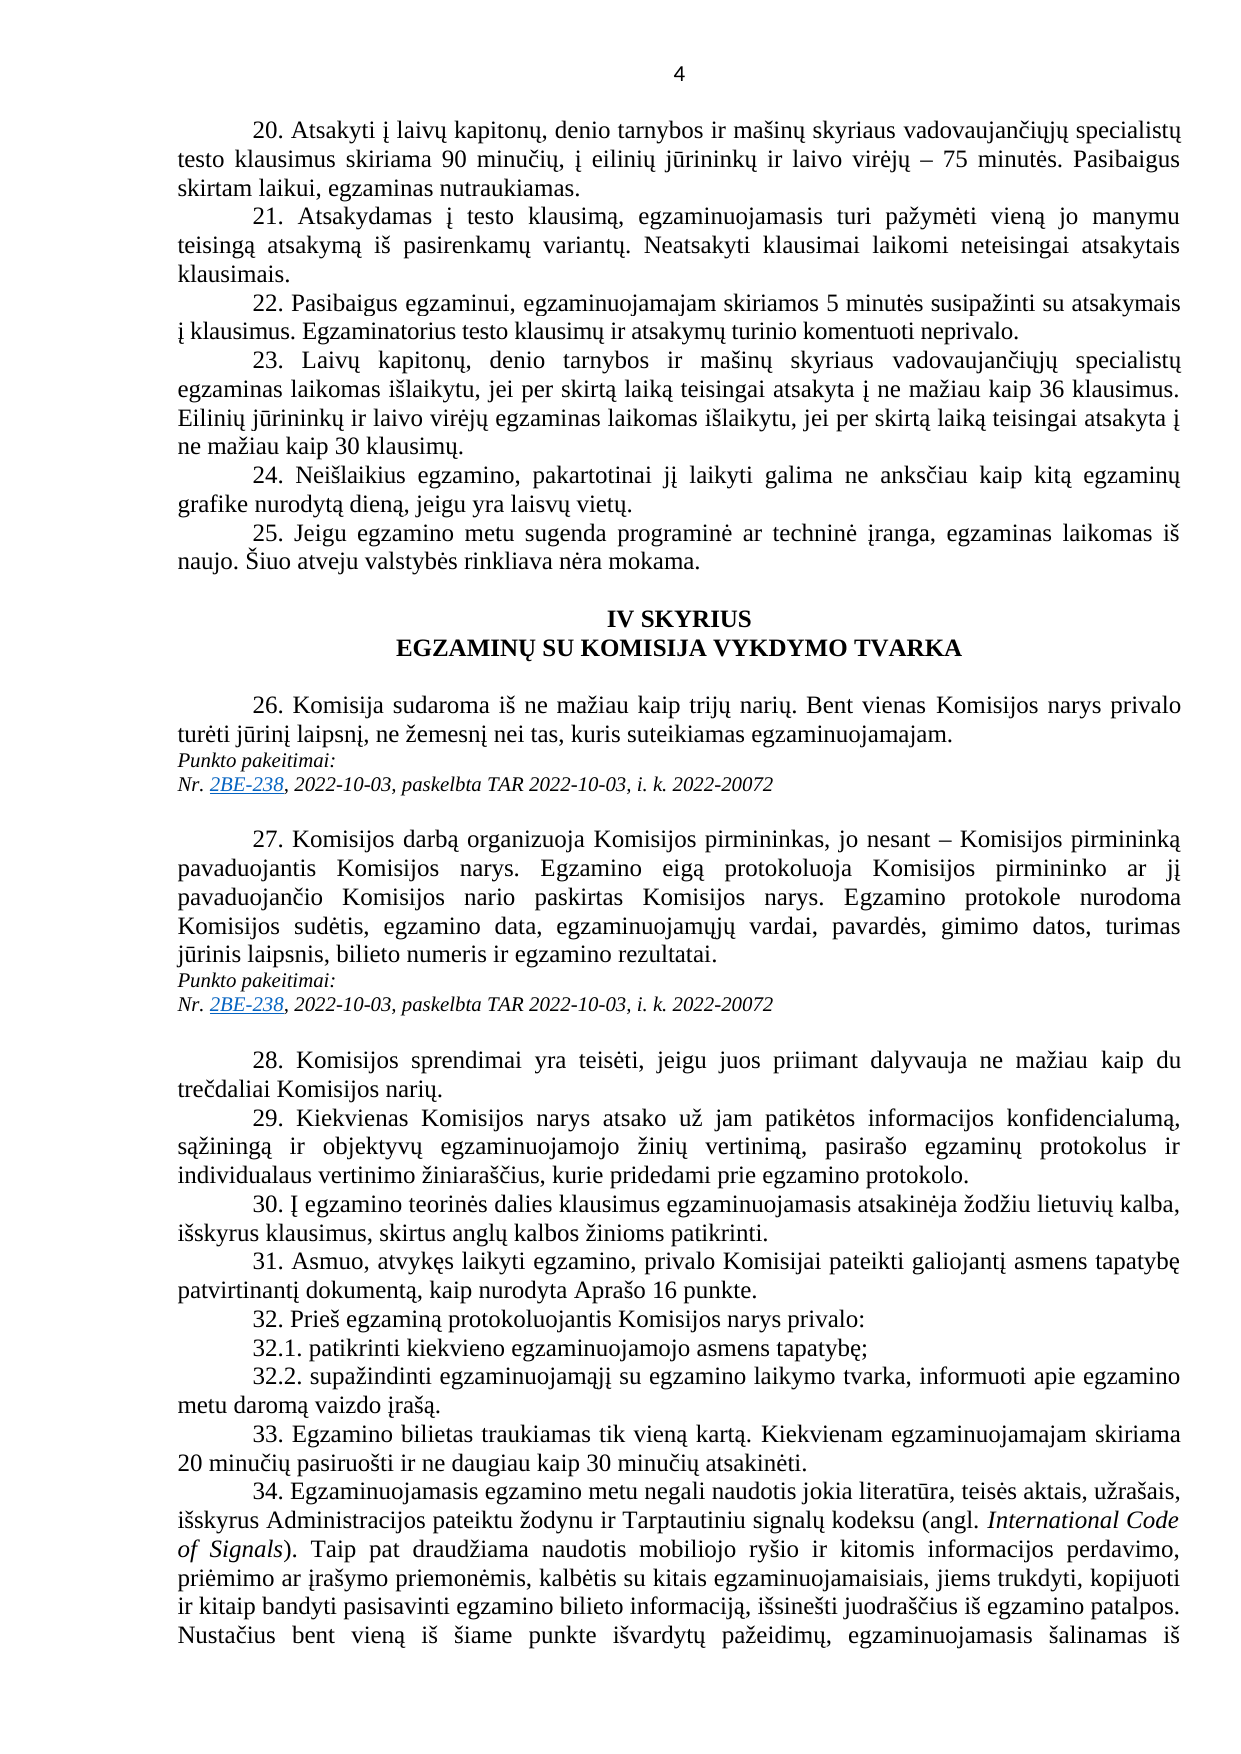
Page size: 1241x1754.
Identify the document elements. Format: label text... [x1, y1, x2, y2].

text 28. Komisijos sprendimai yra teisėti, jeigu juos priimant dalyvauja ne mažiau kaip du trečdaliai Komisijos narių. [177, 1045, 1181, 1103]
text 25. Jeigu egzamino metu sugenda programinė ar techninė įranga, egzaminas laikomas iš naujo. Šiuo atveju valstybės rinkliava nėra mokama. [177, 518, 1181, 575]
text Nr. 2BE-238, 2022-10-03, paskelbta TAR 2022-10-03, i. k. 2022-20072 [177, 772, 1181, 796]
text Punkto pakeitimai: [177, 748, 1181, 772]
text 26. Komisija sudaroma iš ne mažiau kaip trijų narių. Bent vienas Komisijos narys privalo turėti jūrinį laipsnį, ne žemesnį nei tas, kuris suteikiamas egzaminuojamajam. [177, 690, 1181, 748]
text 29. Kiekvienas Komisijos narys atsako už jam patikėtos informacijos konfidencialumą, sąžiningą ir objektyvų egzaminuojamojo žinių vertinimą, pasirašo egzaminų protokolus ir individualaus vertinimo žiniaraščius, kurie pridedami prie egzamino protokolo. [177, 1103, 1181, 1189]
text 27. Komisijos darbą organizuoja Komisijos pirmininkas, jo nesant – Komisijos pirmininką pavaduojantis Komisijos narys. Egzamino eigą protokoluoja Komisijos pirmininko ar jį pavaduojančio Komisijos nario paskirtas Komisijos narys. Egzamino protokole nurodoma Komisijos sudėtis, egzamino data, egzaminuojamųjų vardai, pavardės, gimimo datos, turimas jūrinis laipsnis, bilieto numeris ir egzamino rezultatai. [177, 824, 1181, 968]
text EGZAMINŲ SU KOMISIJA VYKDYMO TVARKA [177, 633, 1181, 661]
text IV SKYRIUS [177, 604, 1181, 633]
text 34. Egzaminuojamasis egzamino metu negali naudotis jokia literatūra, teisės aktais, užrašais, išskyrus Administracijos pateiktu žodynu ir Tarptautiniu signalų kodeksu (angl. International Code of Signals). Taip pat draudžiama naudotis mobiliojo ryšio ir kitomis informacijos perdavimo, priėmimo ar įrašymo priemonėmis, kalbėtis su kitais egzaminuojamaisiais, jiems trukdyti, kopijuoti ir kitaip bandyti pasisavinti egzamino bilieto informaciją, išsinešti juodraščius iš egzamino patalpos. Nustačius bent vieną iš šiame punkte išvardytų pažeidimų, egzaminuojamasis šalinamas iš [177, 1476, 1181, 1649]
text 31. Asmuo, atvykęs laikyti egzamino, privalo Komisijai pateikti galiojantį asmens tapatybę patvirtinantį dokumentą, kaip nurodyta Aprašo 16 punkte. [177, 1246, 1181, 1304]
text 23. Laivų kapitonų, denio tarnybos ir mašinų skyriaus vadovaujančiųjų specialistų egzaminas laikomas išlaikytu, jei per skirtą laiką teisingai atsakyta į ne mažiau kaip 36 klausimus. Eilinių jūrininkų ir laivo virėjų egzaminas laikomas išlaikytu, jei per skirtą laiką teisingai atsakyta į ne mažiau kaip 30 klausimų. [177, 345, 1181, 460]
text 32. Prieš egzaminą protokoluojantis Komisijos narys privalo: [177, 1304, 1181, 1333]
text Nr. 2BE-238, 2022-10-03, paskelbta TAR 2022-10-03, i. k. 2022-20072 [177, 992, 1181, 1016]
text 32.1. patikrinti kiekvieno egzaminuojamojo asmens tapatybę; [177, 1333, 1181, 1361]
text 21. Atsakydamas į testo klausimą, egzaminuojamasis turi pažymėti vieną jo manymu teisingą atsakymą iš pasirenkamų variantų. Neatsakyti klausimai laikomi neteisingai atsakytais klausimais. [177, 201, 1181, 288]
text 24. Neišlaikius egzamino, pakartotinai jį laikyti galima ne anksčiau kaip kitą egzaminų grafike nurodytą dieną, jeigu yra laisvų vietų. [177, 460, 1181, 518]
text 20. Atsakyti į laivų kapitonų, denio tarnybos ir mašinų skyriaus vadovaujančiųjų specialistų testo klausimus skiriama 90 minučių, į eilinių jūrininkų ir laivo virėjų – 75 minutės. Pasibaigus skirtam laikui, egzaminas nutraukiamas. [177, 115, 1181, 201]
text Punkto pakeitimai: [177, 968, 1181, 992]
text 22. Pasibaigus egzaminui, egzaminuojamajam skiriamos 5 minutės susipažinti su atsakymais į klausimus. Egzaminatorius testo klausimų ir atsakymų turinio komentuoti neprivalo. [177, 288, 1181, 345]
text 32.2. supažindinti egzaminuojamąjį su egzamino laikymo tvarka, informuoti apie egzamino metu daromą vaizdo įrašą. [177, 1361, 1181, 1419]
text 30. Į egzamino teorinės dalies klausimus egzaminuojamasis atsakinėja žodžiu lietuvių kalba, išskyrus klausimus, skirtus anglų kalbos žinioms patikrinti. [177, 1189, 1181, 1246]
text 33. Egzamino bilietas traukiamas tik vieną kartą. Kiekvienam egzaminuojamajam skiriama 20 minučių pasiruošti ir ne daugiau kaip 30 minučių atsakinėti. [177, 1419, 1181, 1476]
